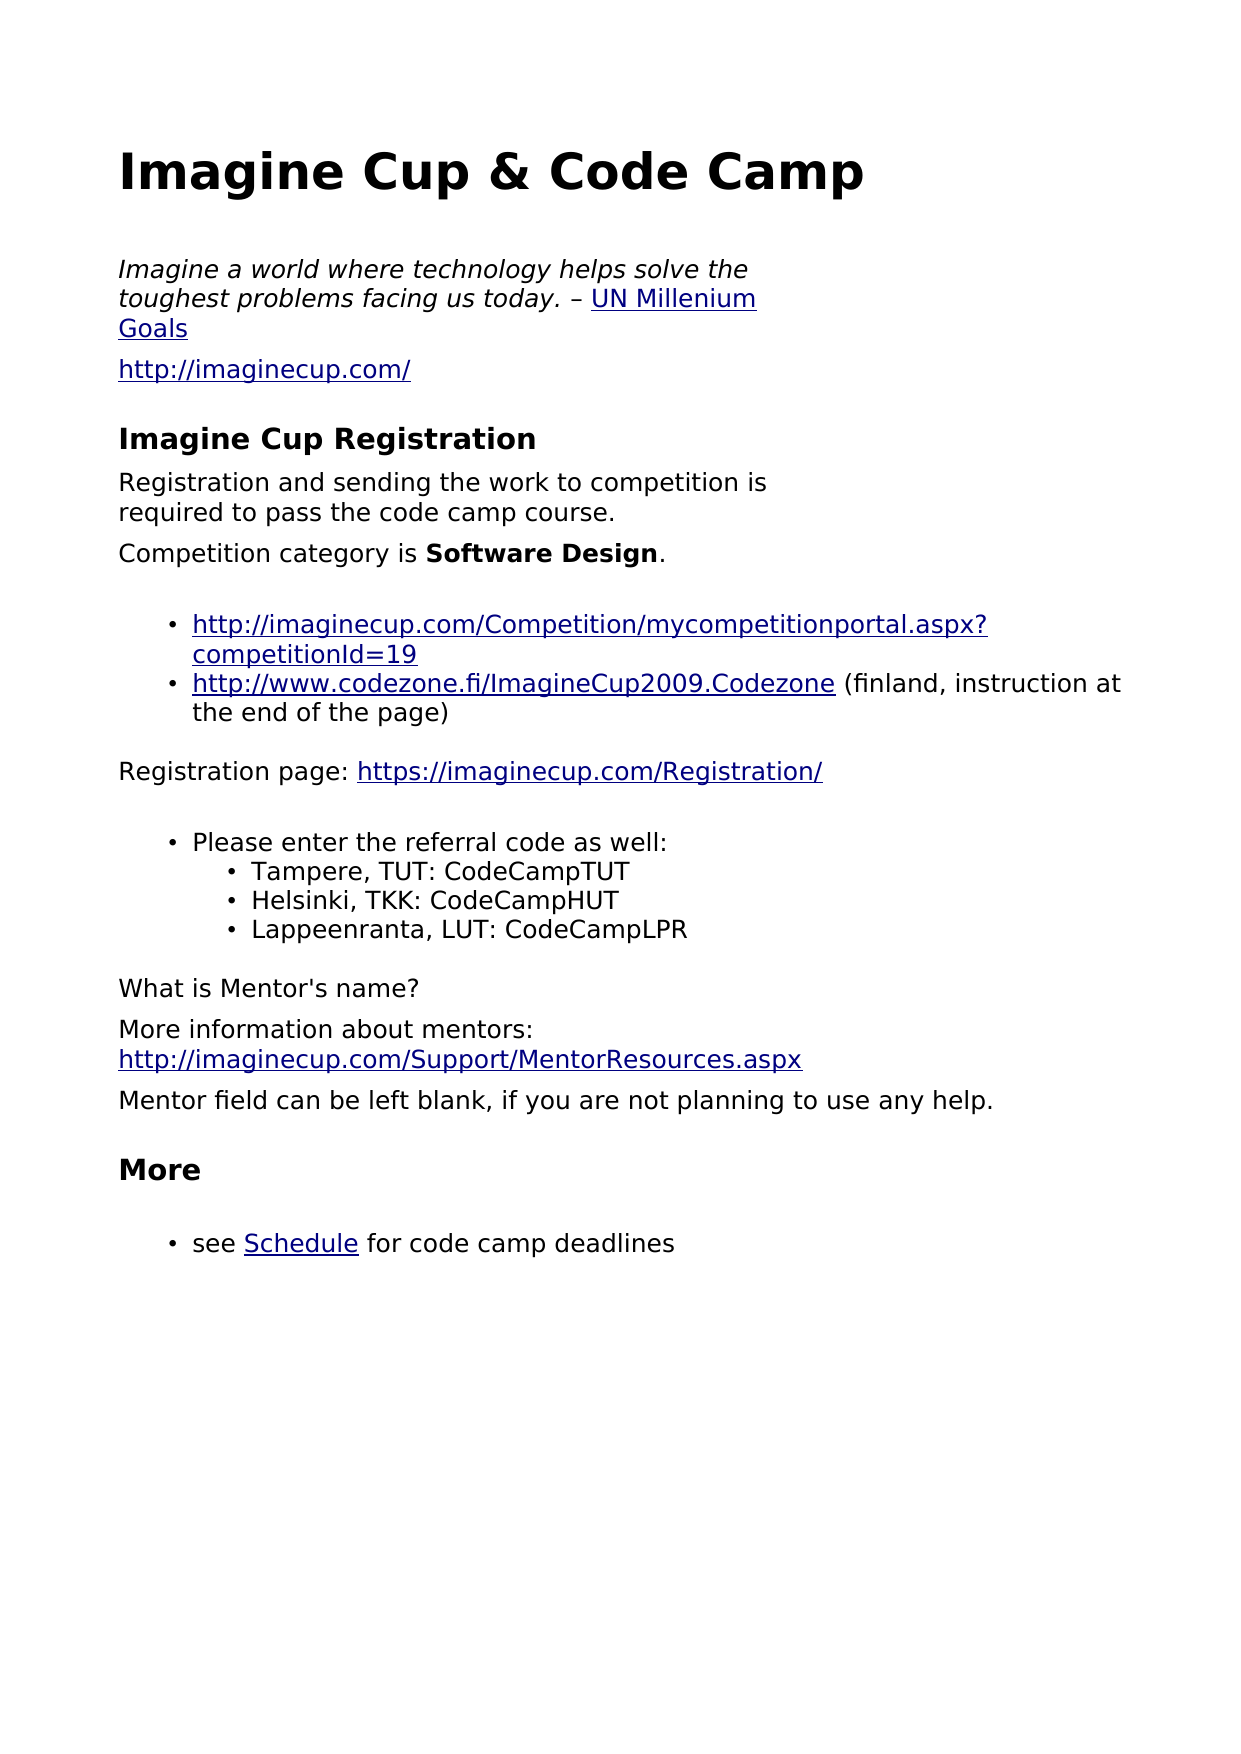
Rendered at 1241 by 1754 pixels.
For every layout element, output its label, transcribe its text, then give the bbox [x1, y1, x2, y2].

list http://www.codezone.fi/ImagineCup2009.Codezone (finland, instruction at the end of the page) [177, 669, 1122, 727]
subtitle Imagine Cup & Code Camp [118, 143, 1122, 201]
list Please enter the referral code as well: [177, 828, 1122, 857]
list Lappeenranta, LUT: CodeCampLPR [236, 915, 1122, 944]
text More information about mentors: http://imaginecup.com/Support/MentorResources.aspx [118, 1016, 1122, 1074]
list Tampere, TUT: CodeCampTUT [236, 857, 1122, 886]
subtitle More [118, 1153, 1122, 1187]
text Imagine a world where technology helps solve the toughest problems facing us today. – UN Millenium Goals [118, 256, 1122, 343]
text Competition category is Software Design. [118, 539, 1122, 569]
subtitle Imagine Cup Registration [118, 422, 1122, 456]
list http://imaginecup.com/Competition/mycompetitionportal.aspx?competitionId=19 [177, 611, 1122, 669]
text What is Mentor's name? [118, 974, 1122, 1003]
text Registration and sending the work to competition is required to pass the code camp course. [118, 469, 1122, 527]
text Mentor field can be left blank, if you are not planning to use any help. [118, 1087, 1122, 1116]
text Registration page: https://imaginecup.com/Registration/ [118, 757, 1122, 786]
text http://imaginecup.com/ [118, 356, 1122, 385]
list see Schedule for code camp deadlines [177, 1229, 1122, 1258]
list Helsinki, TKK: CodeCampHUT [236, 886, 1122, 915]
